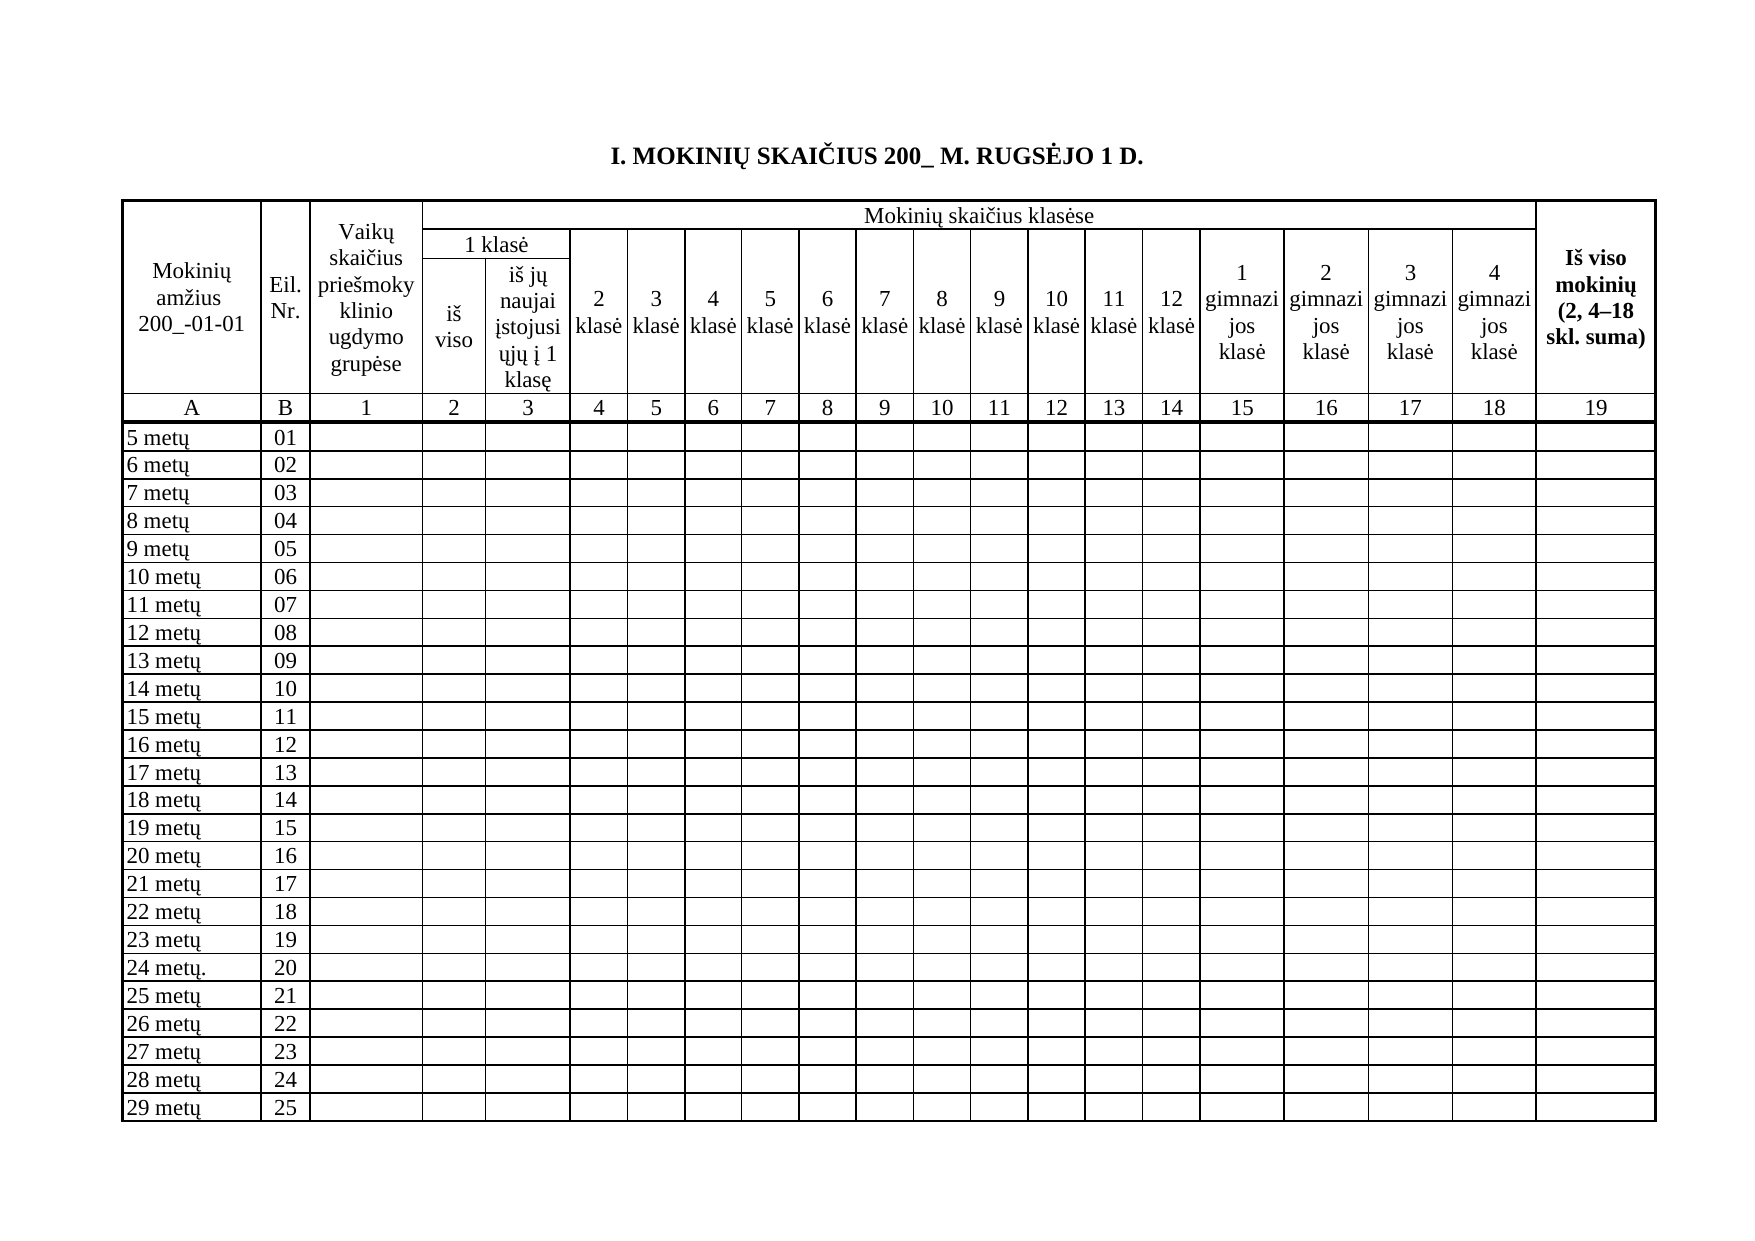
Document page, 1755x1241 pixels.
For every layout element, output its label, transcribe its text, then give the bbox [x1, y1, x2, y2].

table_cell [742, 842, 798, 869]
table_cell [1369, 480, 1452, 506]
table_cell [686, 787, 741, 813]
table_cell [1143, 731, 1199, 757]
table_cell [800, 424, 855, 450]
table_cell [571, 619, 627, 645]
table_cell 4 klasė [686, 230, 741, 392]
table_cell [800, 647, 855, 673]
table_cell B [262, 394, 309, 420]
table_cell [1453, 703, 1535, 729]
table_cell 9 klasė [971, 230, 1027, 392]
table_cell [857, 842, 913, 869]
table_cell [742, 982, 798, 1008]
table_cell [1029, 1094, 1084, 1120]
table_cell [800, 815, 855, 841]
table_cell [1029, 675, 1084, 701]
table_cell [914, 731, 970, 757]
table_cell [971, 842, 1027, 869]
table_cell [971, 424, 1027, 450]
table_cell [686, 675, 741, 701]
table_cell [1201, 647, 1283, 673]
table_cell [686, 926, 741, 952]
table_cell [1143, 926, 1199, 952]
table_cell [742, 703, 798, 729]
table_cell [914, 870, 970, 897]
table_cell [1369, 647, 1452, 673]
table_cell [800, 787, 855, 813]
table_cell 16 [1285, 394, 1368, 420]
table_cell [1537, 926, 1654, 952]
table_cell [1369, 787, 1452, 813]
table_cell [1086, 703, 1142, 729]
table_cell [486, 1066, 569, 1092]
table_cell [486, 647, 569, 673]
table_cell [800, 619, 855, 645]
table_cell [1537, 1010, 1654, 1036]
table_cell [971, 675, 1027, 701]
table_cell [1369, 563, 1452, 589]
table_cell 15 [1201, 394, 1283, 420]
table_cell [1143, 1010, 1199, 1036]
table_cell [423, 424, 485, 450]
table_cell [1369, 507, 1452, 534]
table_cell [971, 452, 1027, 478]
table_cell [1201, 731, 1283, 757]
table_cell 24 metų. [124, 954, 260, 980]
table_cell [311, 424, 422, 450]
table_cell [1086, 1066, 1142, 1092]
table_cell [486, 842, 569, 869]
table_cell [1029, 424, 1084, 450]
table_cell 14 metų [124, 675, 260, 701]
table_cell [914, 982, 970, 1008]
table_cell [686, 424, 741, 450]
table_cell [686, 591, 741, 617]
table_cell [971, 870, 1027, 897]
table_cell [1143, 759, 1199, 785]
table_cell [857, 703, 913, 729]
table_cell [1285, 731, 1368, 757]
table_cell [1453, 1010, 1535, 1036]
table_cell [857, 507, 913, 534]
table_cell [857, 982, 913, 1008]
table_cell [800, 480, 855, 506]
table_cell [742, 731, 798, 757]
table_cell 06 [262, 563, 309, 589]
table_cell [857, 1010, 913, 1036]
table_cell 22 [262, 1010, 309, 1036]
table_cell [742, 424, 798, 450]
table_cell [1201, 759, 1283, 785]
table_cell [1537, 563, 1654, 589]
table_cell [914, 898, 970, 924]
table_cell [311, 535, 422, 562]
table_cell [1143, 507, 1199, 534]
table_cell [971, 1038, 1027, 1064]
table_cell 20 metų [124, 842, 260, 869]
table_cell [1453, 619, 1535, 645]
table_cell [628, 787, 684, 813]
table_cell [1201, 619, 1283, 645]
table_cell 10 klasė [1029, 230, 1084, 392]
table_cell 14 [262, 787, 309, 813]
table_cell 21 metų [124, 870, 260, 897]
table_cell [571, 1094, 627, 1120]
table_header Eil. Nr. [262, 202, 309, 392]
table_cell [686, 982, 741, 1008]
table_cell [1369, 703, 1452, 729]
table_cell [1453, 787, 1535, 813]
table_cell [1537, 982, 1654, 1008]
table_cell 6 metų [124, 452, 260, 478]
table_cell [1369, 424, 1452, 450]
table_cell 9 [857, 394, 913, 420]
table_cell [1086, 759, 1142, 785]
table_cell [1029, 1010, 1084, 1036]
table_cell [628, 842, 684, 869]
table_cell [1537, 759, 1654, 785]
table_cell [742, 675, 798, 701]
table_cell [1086, 424, 1142, 450]
table_cell [1029, 507, 1084, 534]
table_cell [486, 535, 569, 562]
table_cell [742, 870, 798, 897]
table_cell [971, 535, 1027, 562]
table_cell [800, 1094, 855, 1120]
table_cell 7 metų [124, 480, 260, 506]
table_cell [686, 954, 741, 980]
table_cell [1201, 535, 1283, 562]
table_cell [971, 787, 1027, 813]
table_cell [423, 731, 485, 757]
table_cell [1453, 954, 1535, 980]
table_cell [423, 787, 485, 813]
table_cell [857, 1038, 913, 1064]
table_cell [628, 926, 684, 952]
table_cell [1453, 424, 1535, 450]
table_cell [857, 954, 913, 980]
table_cell [1285, 870, 1368, 897]
table_cell [1453, 591, 1535, 617]
table_cell [1453, 1038, 1535, 1064]
table_cell [571, 731, 627, 757]
table_cell [311, 507, 422, 534]
table_cell [1086, 982, 1142, 1008]
table_cell 23 metų [124, 926, 260, 952]
table_cell [1086, 480, 1142, 506]
table_cell [857, 870, 913, 897]
table_cell [857, 926, 913, 952]
table_cell 18 [262, 898, 309, 924]
table_cell [1285, 1038, 1368, 1064]
table_cell [971, 480, 1027, 506]
table_cell [423, 1094, 485, 1120]
table_cell [1143, 1094, 1199, 1120]
table_cell [311, 1066, 422, 1092]
table_cell [1201, 926, 1283, 952]
table_cell [686, 815, 741, 841]
table_cell [311, 898, 422, 924]
table_cell [800, 842, 855, 869]
table_cell [800, 982, 855, 1008]
table_cell 22 metų [124, 898, 260, 924]
table_cell [1143, 954, 1199, 980]
table_cell 7 [742, 394, 798, 420]
table_cell [1086, 675, 1142, 701]
table_cell [1537, 452, 1654, 478]
table_cell [486, 619, 569, 645]
table_cell [1285, 815, 1368, 841]
table_cell 11 klasė [1086, 230, 1142, 392]
table_cell [423, 1038, 485, 1064]
table_cell [628, 452, 684, 478]
table_cell [742, 591, 798, 617]
table_cell [914, 759, 970, 785]
table_cell [1537, 1038, 1654, 1064]
table_cell [423, 647, 485, 673]
table_cell [628, 535, 684, 562]
table_cell [1086, 1010, 1142, 1036]
table_cell 25 metų [124, 982, 260, 1008]
table_cell [1201, 870, 1283, 897]
table_cell [311, 954, 422, 980]
table_cell [628, 731, 684, 757]
table_cell [571, 563, 627, 589]
table_cell [1201, 842, 1283, 869]
table_cell [423, 815, 485, 841]
table_cell [800, 563, 855, 589]
table_cell [1201, 954, 1283, 980]
table_cell [1453, 815, 1535, 841]
table_cell [628, 1010, 684, 1036]
table_cell [571, 787, 627, 813]
table_cell [1086, 507, 1142, 534]
table_cell [1537, 815, 1654, 841]
table_cell [1029, 1038, 1084, 1064]
table_cell 10 [914, 394, 970, 420]
table_cell [914, 703, 970, 729]
table_cell [971, 731, 1027, 757]
table_cell [971, 507, 1027, 534]
table_cell [423, 954, 485, 980]
table_cell [971, 1066, 1027, 1092]
table_cell 07 [262, 591, 309, 617]
table_cell [1285, 787, 1368, 813]
table_cell [311, 926, 422, 952]
table_cell [486, 563, 569, 589]
table_cell [1369, 1094, 1452, 1120]
table_cell [1086, 926, 1142, 952]
table_cell [1285, 1094, 1368, 1120]
table_cell [1453, 452, 1535, 478]
table_cell [486, 926, 569, 952]
table_cell [686, 759, 741, 785]
table_cell 13 [262, 759, 309, 785]
table_cell 9 metų [124, 535, 260, 562]
table_cell [971, 1010, 1027, 1036]
table_cell [486, 759, 569, 785]
table_cell [311, 1094, 422, 1120]
table_cell [1086, 647, 1142, 673]
table_cell 11 metų [124, 591, 260, 617]
table_cell [1369, 870, 1452, 897]
table_cell 5 [628, 394, 684, 420]
table_cell 09 [262, 647, 309, 673]
table_cell [571, 815, 627, 841]
table_cell [628, 954, 684, 980]
table_cell 21 [262, 982, 309, 1008]
table_cell [628, 424, 684, 450]
table_cell [1201, 591, 1283, 617]
table_cell [971, 954, 1027, 980]
table_cell [686, 563, 741, 589]
table_cell [857, 424, 913, 450]
table_cell [311, 731, 422, 757]
table_cell [1537, 954, 1654, 980]
table_cell [486, 480, 569, 506]
table_cell [686, 1038, 741, 1064]
table_cell 19 [262, 926, 309, 952]
table_cell [1453, 675, 1535, 701]
table_cell [800, 703, 855, 729]
table_cell [1453, 1094, 1535, 1120]
table_cell [1537, 870, 1654, 897]
table_cell [1086, 870, 1142, 897]
table_cell [914, 815, 970, 841]
table_cell [1029, 759, 1084, 785]
table_cell [914, 1066, 970, 1092]
table_cell [742, 787, 798, 813]
table_cell [1086, 815, 1142, 841]
table_cell [571, 424, 627, 450]
table_cell [914, 1038, 970, 1064]
table_cell [1285, 703, 1368, 729]
table_cell [1537, 842, 1654, 869]
table_cell [486, 703, 569, 729]
table_cell [1143, 787, 1199, 813]
table_cell [486, 731, 569, 757]
table_cell [800, 591, 855, 617]
table_cell [742, 815, 798, 841]
table_cell [686, 535, 741, 562]
table_cell [914, 954, 970, 980]
table_cell [311, 787, 422, 813]
table_cell [628, 563, 684, 589]
table_cell 3 gimnazijos klasė [1369, 230, 1452, 392]
table_cell [423, 1066, 485, 1092]
table_cell [1453, 842, 1535, 869]
table_cell [571, 898, 627, 924]
table_cell 17 metų [124, 759, 260, 785]
table_cell [1086, 842, 1142, 869]
table_cell [857, 815, 913, 841]
table_cell 11 [262, 703, 309, 729]
table_cell [571, 1010, 627, 1036]
table_cell [1086, 954, 1142, 980]
table_cell 19 [1537, 394, 1654, 420]
table_cell [1285, 591, 1368, 617]
table_cell [571, 591, 627, 617]
table_cell [1537, 1094, 1654, 1120]
table_cell 16 [262, 842, 309, 869]
table_cell 12 klasė [1143, 230, 1199, 392]
table_cell 02 [262, 452, 309, 478]
table_cell [1537, 591, 1654, 617]
table_cell 05 [262, 535, 309, 562]
table_cell [571, 647, 627, 673]
table_cell [1029, 787, 1084, 813]
table_cell [800, 1010, 855, 1036]
table_cell [571, 954, 627, 980]
table_cell [800, 535, 855, 562]
table_cell [1369, 1010, 1452, 1036]
table_cell [1029, 591, 1084, 617]
table_cell 2 [423, 394, 485, 420]
table_cell [1201, 424, 1283, 450]
table_cell [1029, 452, 1084, 478]
table_cell [1453, 898, 1535, 924]
table_cell [628, 759, 684, 785]
table_cell [311, 842, 422, 869]
table_cell [971, 926, 1027, 952]
table_cell [1285, 1066, 1368, 1092]
table_cell [800, 954, 855, 980]
table_cell [1029, 1066, 1084, 1092]
table_cell [1537, 480, 1654, 506]
table_cell 20 [262, 954, 309, 980]
table_cell 1 klasė [423, 230, 569, 258]
table_cell [742, 647, 798, 673]
table_cell [971, 759, 1027, 785]
table_cell [311, 480, 422, 506]
table_cell [628, 591, 684, 617]
table_cell 6 klasė [800, 230, 855, 392]
table_cell 5 metų [124, 424, 260, 450]
table_cell 25 [262, 1094, 309, 1120]
table_cell [1086, 898, 1142, 924]
table_cell 19 metų [124, 815, 260, 841]
table_cell [311, 563, 422, 589]
table_cell [800, 675, 855, 701]
table_cell 1 gimnazijos klasė [1201, 230, 1283, 392]
table_cell [857, 452, 913, 478]
table_cell [1285, 647, 1368, 673]
table_cell [423, 452, 485, 478]
table_cell [1285, 424, 1368, 450]
table_cell [1086, 452, 1142, 478]
table_cell [486, 898, 569, 924]
table_cell [1086, 1038, 1142, 1064]
table_cell [571, 926, 627, 952]
table_cell 10 [262, 675, 309, 701]
table_cell [486, 1094, 569, 1120]
table_cell [1285, 1010, 1368, 1036]
table_cell [1369, 842, 1452, 869]
table_cell [486, 982, 569, 1008]
table_cell 15 [262, 815, 309, 841]
table_cell [423, 982, 485, 1008]
table_cell [686, 647, 741, 673]
table_cell 8 [800, 394, 855, 420]
table_cell [1369, 1038, 1452, 1064]
table_cell [423, 535, 485, 562]
table_cell [742, 1094, 798, 1120]
table_cell [857, 619, 913, 645]
table_cell 14 [1143, 394, 1199, 420]
table_cell [971, 647, 1027, 673]
table_cell 01 [262, 424, 309, 450]
table_cell [628, 703, 684, 729]
table_cell [971, 591, 1027, 617]
table_cell [423, 507, 485, 534]
table_cell A [124, 394, 260, 420]
table_cell [571, 1066, 627, 1092]
table_cell [628, 675, 684, 701]
table_cell [1143, 1066, 1199, 1092]
table_cell 18 [1453, 394, 1535, 420]
table_cell [914, 926, 970, 952]
table_cell [1201, 1094, 1283, 1120]
table_cell [800, 452, 855, 478]
table_cell [742, 1038, 798, 1064]
table_cell [686, 898, 741, 924]
table_cell [1029, 982, 1084, 1008]
table_cell [800, 1038, 855, 1064]
table_cell [686, 731, 741, 757]
table_cell [1369, 954, 1452, 980]
table_cell [1143, 535, 1199, 562]
table_cell [311, 703, 422, 729]
table_cell iš viso [423, 259, 485, 392]
table_cell [571, 507, 627, 534]
table_cell [1201, 675, 1283, 701]
table_cell [914, 563, 970, 589]
table_cell [1537, 1066, 1654, 1092]
table_cell [1143, 563, 1199, 589]
table_cell [1285, 507, 1368, 534]
table_cell [311, 675, 422, 701]
table_cell [1453, 647, 1535, 673]
table_cell [1143, 842, 1199, 869]
table_cell [1201, 1066, 1283, 1092]
table_cell [571, 759, 627, 785]
table_cell [914, 1010, 970, 1036]
table_cell [686, 1010, 741, 1036]
table_cell [1453, 870, 1535, 897]
table_cell [857, 1066, 913, 1092]
table_cell [1201, 1038, 1283, 1064]
table_cell [800, 1066, 855, 1092]
table_cell 18 metų [124, 787, 260, 813]
table_cell 5 klasė [742, 230, 798, 392]
table_cell [486, 1038, 569, 1064]
table_cell [1369, 898, 1452, 924]
table_cell [571, 675, 627, 701]
table_header Mokinių amžius 200_-01-01 [124, 202, 260, 392]
table_cell [914, 452, 970, 478]
table_cell [800, 898, 855, 924]
table_cell [1086, 731, 1142, 757]
table_cell 8 klasė [914, 230, 970, 392]
table_cell [571, 535, 627, 562]
table_cell [1453, 563, 1535, 589]
table_cell [423, 1010, 485, 1036]
table_cell [686, 480, 741, 506]
table_cell 16 metų [124, 731, 260, 757]
table_cell [1285, 759, 1368, 785]
table_cell [800, 870, 855, 897]
table_cell [1453, 1066, 1535, 1092]
table_cell [1201, 480, 1283, 506]
table_cell [1029, 870, 1084, 897]
table_cell [1453, 982, 1535, 1008]
table_cell [1285, 982, 1368, 1008]
table_cell [1369, 982, 1452, 1008]
table_cell [1285, 563, 1368, 589]
table_cell [1029, 898, 1084, 924]
table_cell [311, 452, 422, 478]
table_cell [1143, 480, 1199, 506]
table_cell [857, 480, 913, 506]
table_cell [857, 591, 913, 617]
table_cell [486, 815, 569, 841]
table_cell [1143, 591, 1199, 617]
table_cell [311, 815, 422, 841]
table_cell [1453, 535, 1535, 562]
table_cell [914, 507, 970, 534]
table_cell [1537, 787, 1654, 813]
table_cell [423, 870, 485, 897]
table_cell 12 metų [124, 619, 260, 645]
table_cell [742, 759, 798, 785]
table_cell [486, 591, 569, 617]
table_cell [1029, 842, 1084, 869]
table_cell [742, 563, 798, 589]
table_cell [1369, 1066, 1452, 1092]
table_cell [914, 591, 970, 617]
table_cell [1285, 452, 1368, 478]
table_cell [1369, 926, 1452, 952]
table_cell [1201, 982, 1283, 1008]
table_cell [686, 870, 741, 897]
table_cell 4 [571, 394, 627, 420]
table_cell [857, 731, 913, 757]
table_cell [1029, 926, 1084, 952]
table_cell [1369, 731, 1452, 757]
table_cell [1086, 563, 1142, 589]
table_cell [914, 675, 970, 701]
table_cell [742, 1066, 798, 1092]
table_cell [628, 619, 684, 645]
table_cell [423, 898, 485, 924]
table_cell [486, 675, 569, 701]
table_cell [1201, 452, 1283, 478]
table_cell [571, 870, 627, 897]
table_cell [1143, 898, 1199, 924]
table_cell [423, 480, 485, 506]
table_cell 3 [486, 394, 569, 420]
table_cell [857, 1094, 913, 1120]
table_cell 12 [262, 731, 309, 757]
table_cell [1029, 954, 1084, 980]
table_cell [742, 898, 798, 924]
table_cell 28 metų [124, 1066, 260, 1092]
table_cell [1453, 507, 1535, 534]
table_cell 13 metų [124, 647, 260, 673]
table_cell [1029, 731, 1084, 757]
table_cell [1029, 619, 1084, 645]
table_cell [742, 507, 798, 534]
table_cell [800, 731, 855, 757]
table_cell [628, 647, 684, 673]
table_cell [686, 1066, 741, 1092]
table_cell 13 [1086, 394, 1142, 420]
table_cell [686, 507, 741, 534]
table_cell [1143, 982, 1199, 1008]
table_cell [486, 1010, 569, 1036]
table_cell 7 klasė [857, 230, 913, 392]
table_cell [1143, 1038, 1199, 1064]
table_cell [1285, 675, 1368, 701]
table_cell [486, 954, 569, 980]
table_cell [914, 619, 970, 645]
table_cell [1143, 870, 1199, 897]
table_cell [742, 452, 798, 478]
table_cell [1086, 1094, 1142, 1120]
table_cell [311, 759, 422, 785]
table_cell [311, 982, 422, 1008]
table_cell [628, 507, 684, 534]
table_cell [311, 591, 422, 617]
table_cell [686, 452, 741, 478]
table_cell [1453, 926, 1535, 952]
table_cell [486, 507, 569, 534]
table_cell [1086, 619, 1142, 645]
table_cell [1201, 703, 1283, 729]
table_cell [628, 480, 684, 506]
table_cell [486, 424, 569, 450]
table_cell [971, 703, 1027, 729]
table_cell [1537, 424, 1654, 450]
table_cell [1369, 759, 1452, 785]
table_cell [423, 675, 485, 701]
table_cell [686, 619, 741, 645]
table_cell [857, 675, 913, 701]
table_header Iš viso mokinių (2, 4–18 skl. suma) [1537, 202, 1654, 392]
table_cell [1143, 703, 1199, 729]
table_cell [628, 1038, 684, 1064]
table_cell 2 gimnazijos klasė [1285, 230, 1368, 392]
table_cell [800, 926, 855, 952]
table_cell 17 [262, 870, 309, 897]
table_cell [486, 452, 569, 478]
table_cell [1369, 619, 1452, 645]
table_cell [1285, 842, 1368, 869]
table_cell [423, 926, 485, 952]
table_cell [742, 1010, 798, 1036]
table_cell [1143, 647, 1199, 673]
table_cell [571, 703, 627, 729]
table_cell 17 [1369, 394, 1452, 420]
table_cell [686, 703, 741, 729]
table_cell 24 [262, 1066, 309, 1092]
table_cell [423, 759, 485, 785]
table_cell [1086, 591, 1142, 617]
table_cell [914, 787, 970, 813]
table_cell 29 metų [124, 1094, 260, 1120]
table_cell [857, 563, 913, 589]
table_cell [1029, 480, 1084, 506]
table_cell 6 [686, 394, 741, 420]
table_cell [311, 647, 422, 673]
table_cell [1285, 480, 1368, 506]
table_cell [1143, 424, 1199, 450]
table_cell [1029, 563, 1084, 589]
table_cell 10 metų [124, 563, 260, 589]
table_cell [742, 926, 798, 952]
table_cell [914, 480, 970, 506]
table_cell [1086, 787, 1142, 813]
table_cell [1285, 619, 1368, 645]
table_cell [800, 759, 855, 785]
table_cell [571, 480, 627, 506]
table_cell [1029, 703, 1084, 729]
table_cell [1369, 591, 1452, 617]
table_cell [423, 703, 485, 729]
table_cell [914, 424, 970, 450]
table_cell [311, 1010, 422, 1036]
table_cell [914, 647, 970, 673]
table_cell [628, 870, 684, 897]
table_cell [1201, 507, 1283, 534]
table_cell [1453, 759, 1535, 785]
table_cell [1537, 619, 1654, 645]
table_cell [1537, 731, 1654, 757]
table_cell [914, 842, 970, 869]
table_cell [311, 1038, 422, 1064]
table_cell [1453, 480, 1535, 506]
table_cell [857, 759, 913, 785]
table_cell [1369, 675, 1452, 701]
table_cell [971, 982, 1027, 1008]
table_cell [1143, 619, 1199, 645]
table_cell [1029, 535, 1084, 562]
table_cell [1285, 954, 1368, 980]
table_cell [1285, 898, 1368, 924]
table_cell [423, 591, 485, 617]
table_cell [1369, 815, 1452, 841]
table_cell 03 [262, 480, 309, 506]
table_cell [971, 1094, 1027, 1120]
table_cell [742, 535, 798, 562]
table_cell [486, 787, 569, 813]
table_cell [423, 619, 485, 645]
table_cell [1537, 507, 1654, 534]
table_cell 15 metų [124, 703, 260, 729]
table_cell [686, 842, 741, 869]
table_cell [423, 563, 485, 589]
table_cell [971, 563, 1027, 589]
table_cell [1537, 703, 1654, 729]
table_cell [1537, 675, 1654, 701]
table_header Vaikų skaičius priešmokyklinio ugdymo grupėse [311, 202, 422, 392]
table_cell [686, 1094, 741, 1120]
table_cell [857, 898, 913, 924]
table_cell 23 [262, 1038, 309, 1064]
table_cell [423, 842, 485, 869]
table_cell [571, 452, 627, 478]
table_cell [914, 535, 970, 562]
table_cell [857, 535, 913, 562]
table_cell [628, 1094, 684, 1120]
table_cell [628, 1066, 684, 1092]
table_cell [1453, 731, 1535, 757]
table_cell [571, 842, 627, 869]
table_cell [800, 507, 855, 534]
table_cell [1369, 535, 1452, 562]
table_cell [857, 647, 913, 673]
table_cell 4 gimnazijos klasė [1453, 230, 1535, 392]
table_cell 8 metų [124, 507, 260, 534]
table_cell [1537, 647, 1654, 673]
table_cell 26 metų [124, 1010, 260, 1036]
table_cell [971, 898, 1027, 924]
table_cell [1201, 815, 1283, 841]
table_cell [1086, 535, 1142, 562]
table_cell [628, 815, 684, 841]
table_cell [1285, 926, 1368, 952]
table_cell 12 [1029, 394, 1084, 420]
table_cell [1029, 647, 1084, 673]
table_cell [1201, 787, 1283, 813]
table_cell [311, 870, 422, 897]
table_cell 04 [262, 507, 309, 534]
table_cell 1 [311, 394, 422, 420]
table_cell 27 metų [124, 1038, 260, 1064]
table_cell [628, 982, 684, 1008]
table_cell 3 klasė [628, 230, 684, 392]
table_cell [486, 870, 569, 897]
table_cell [1201, 1010, 1283, 1036]
table_cell [742, 619, 798, 645]
table_cell 2 klasė [571, 230, 627, 392]
table_cell [571, 982, 627, 1008]
table_cell [1143, 815, 1199, 841]
text I. MOKINIŲ SKAIČIUS 200_ M. RUGSĖJO 1 D. [118, 141, 1636, 170]
table_cell [1369, 452, 1452, 478]
table_cell [1201, 898, 1283, 924]
table_cell 08 [262, 619, 309, 645]
table_cell [571, 1038, 627, 1064]
table_cell [971, 815, 1027, 841]
table_cell [857, 787, 913, 813]
table_cell [311, 619, 422, 645]
table_cell [1143, 675, 1199, 701]
table_cell [1029, 815, 1084, 841]
table_cell [1285, 535, 1368, 562]
table_cell 11 [971, 394, 1027, 420]
table_cell [628, 898, 684, 924]
table_cell [1143, 452, 1199, 478]
table_cell [914, 1094, 970, 1120]
table_cell [971, 619, 1027, 645]
table_header Mokinių skaičius klasėse [423, 202, 1535, 228]
table_cell iš jų naujai įstojusiųjų į 1 klasę [486, 259, 569, 392]
table_cell [1537, 535, 1654, 562]
table_cell [742, 480, 798, 506]
table_cell [742, 954, 798, 980]
table_cell [1537, 898, 1654, 924]
table_cell [1201, 563, 1283, 589]
